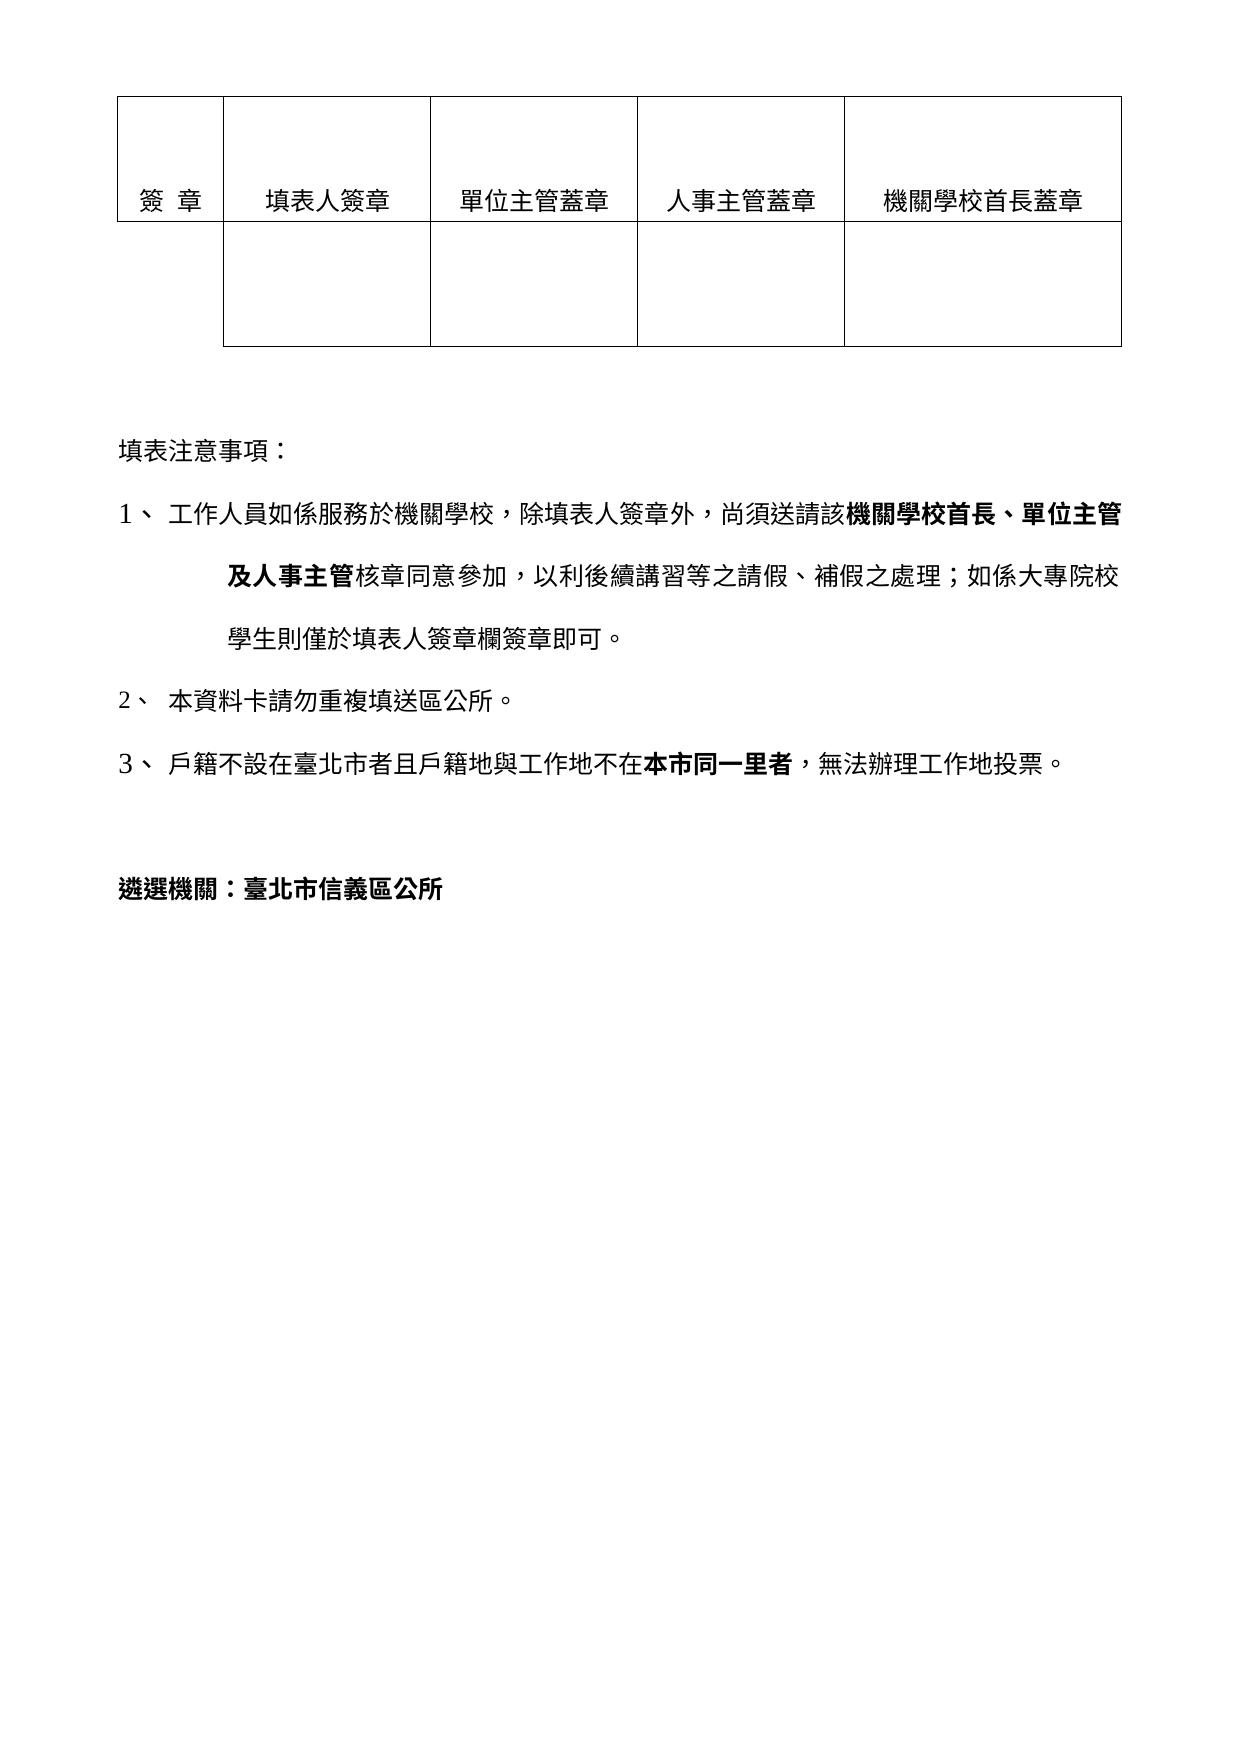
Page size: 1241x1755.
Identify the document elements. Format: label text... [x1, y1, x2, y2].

table_cell 機關學校首長蓋章 [845, 97, 1121, 221]
table_cell [638, 222, 844, 346]
list 工作人員如係服務於機關學校，除填表人簽章外，尚須送請該機關學校首長、單位主管及人事主管核章同意參加，以利後續講習等之請假、補假之處理；如係大專院校學生則僅於填表人簽章欄簽章即可。 [118, 471, 1122, 658]
text 遴選機關：臺北市信義區公所 [118, 846, 1137, 908]
table_cell 單位主管蓋章 [431, 97, 637, 221]
table_cell 填表人簽章 [224, 97, 430, 221]
list 戶籍不設在臺北市者且戶籍地與工作地不在本市同一里者，無法辦理工作地投票。 [118, 721, 1122, 783]
list 本資料卡請勿重複填送區公所。 [118, 658, 1122, 721]
table_cell [224, 222, 430, 346]
text 填表注意事項： [118, 408, 1137, 471]
table_cell 簽 章 [118, 97, 223, 221]
table_cell [845, 222, 1121, 346]
table_cell [431, 222, 637, 346]
table_cell 人事主管蓋章 [638, 97, 844, 221]
